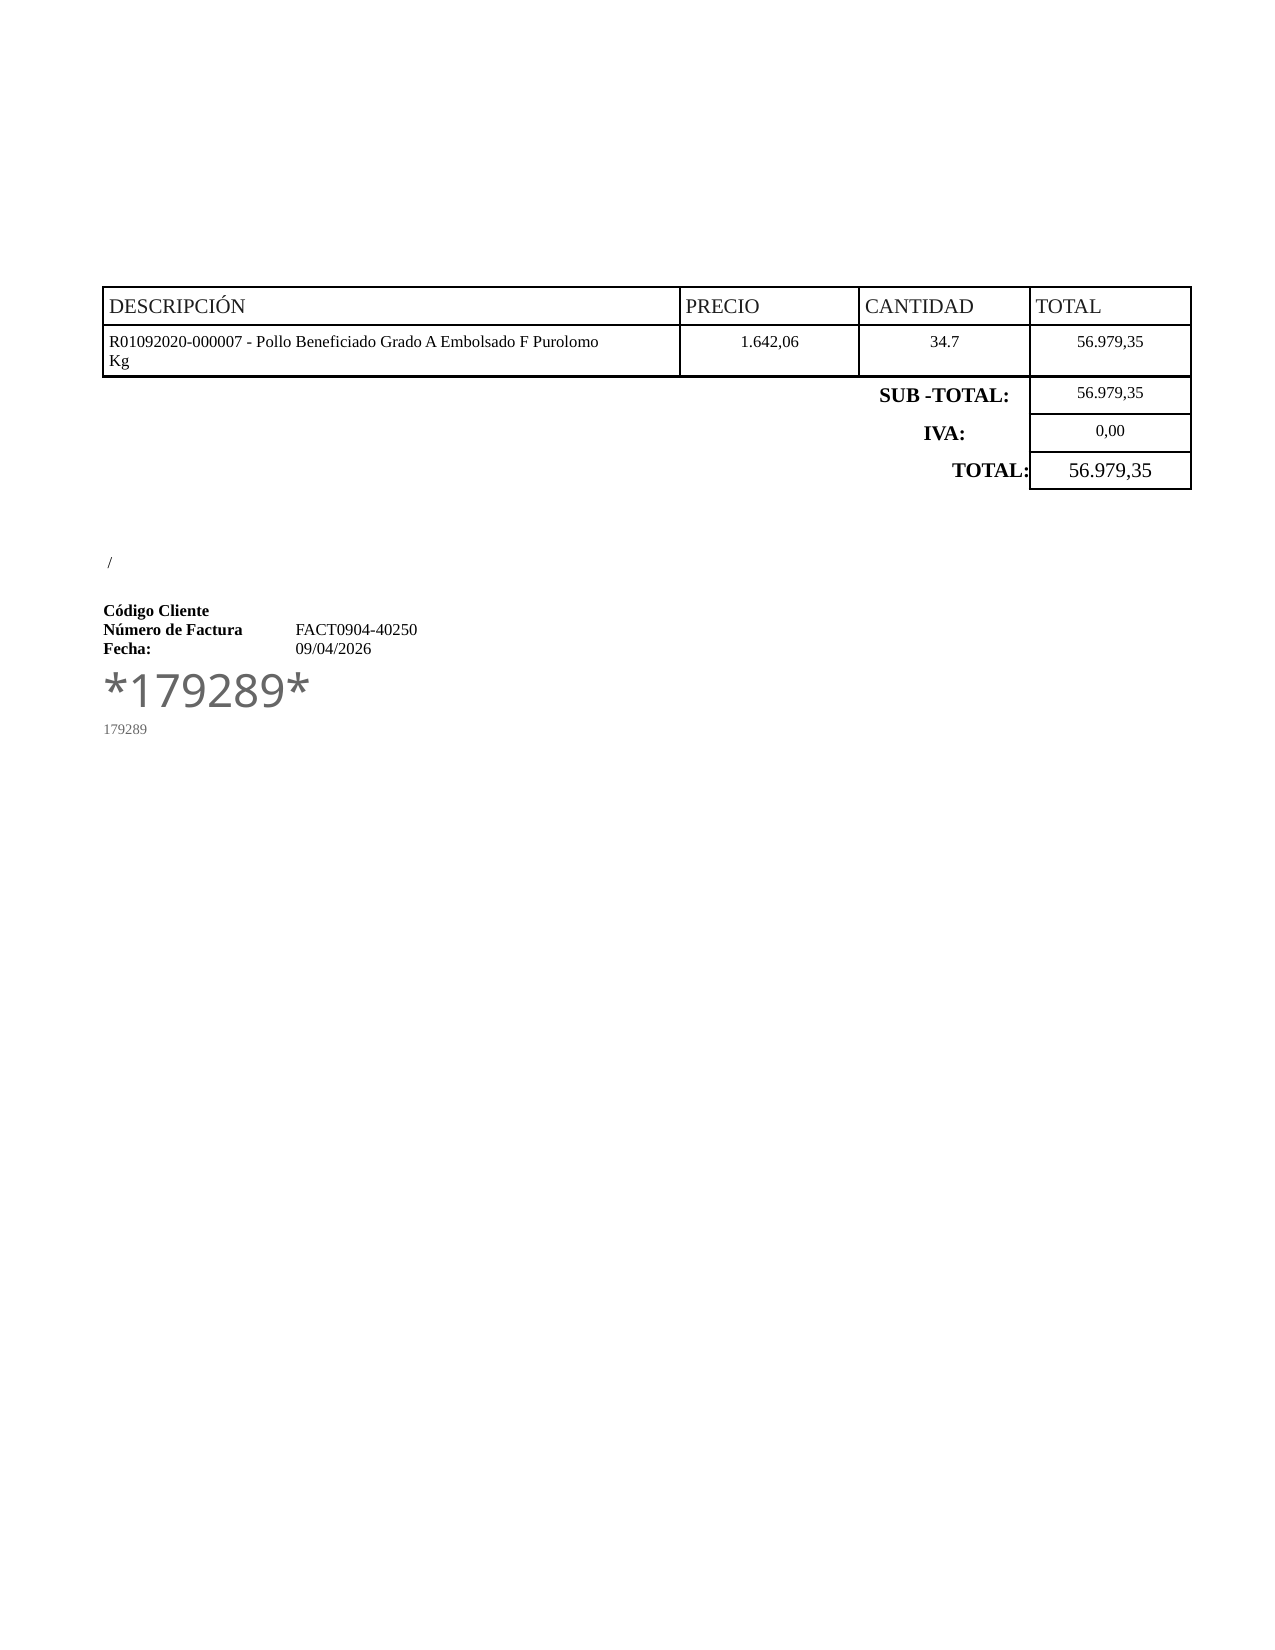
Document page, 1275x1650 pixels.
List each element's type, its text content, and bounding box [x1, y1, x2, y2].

table_header [103, 490, 858, 514]
table_header Código Cliente [103, 601, 295, 620]
table_header CANTIDAD [860, 288, 1029, 323]
table_cell [103, 378, 859, 488]
table_cell FACT0904-40250 [295, 620, 517, 639]
table_header PRECIO [681, 288, 858, 323]
table_cell 34.7 [860, 326, 1029, 375]
table_cell 09/04/2026 [295, 639, 517, 658]
table_cell TOTAL: [859, 451, 1029, 488]
table_cell 56.979,35 [1031, 378, 1190, 413]
table_cell SUB -TOTAL: [859, 378, 1029, 413]
table_header TOTAL [1031, 288, 1190, 323]
table_cell R01092020-000007 - Pollo Beneficiado Grado A Embolsado F Purolomo Kg [104, 326, 679, 375]
table_cell 0,00 [1031, 415, 1190, 451]
table_cell 56.979,35 [1031, 453, 1190, 488]
text 179289 [103, 721, 1137, 737]
table_cell Número de Factura [103, 620, 295, 639]
table_cell IVA: [859, 413, 1029, 451]
text *179289* [103, 658, 1137, 721]
table_header [295, 601, 517, 620]
table_cell [103, 514, 858, 533]
table_cell Fecha: [103, 639, 295, 658]
table_header DESCRIPCIÓN [104, 288, 679, 323]
table_cell 56.979,35 [1031, 326, 1190, 375]
table_cell [103, 534, 858, 553]
table_cell / [103, 553, 858, 572]
table_cell 1.642,06 [681, 326, 858, 375]
